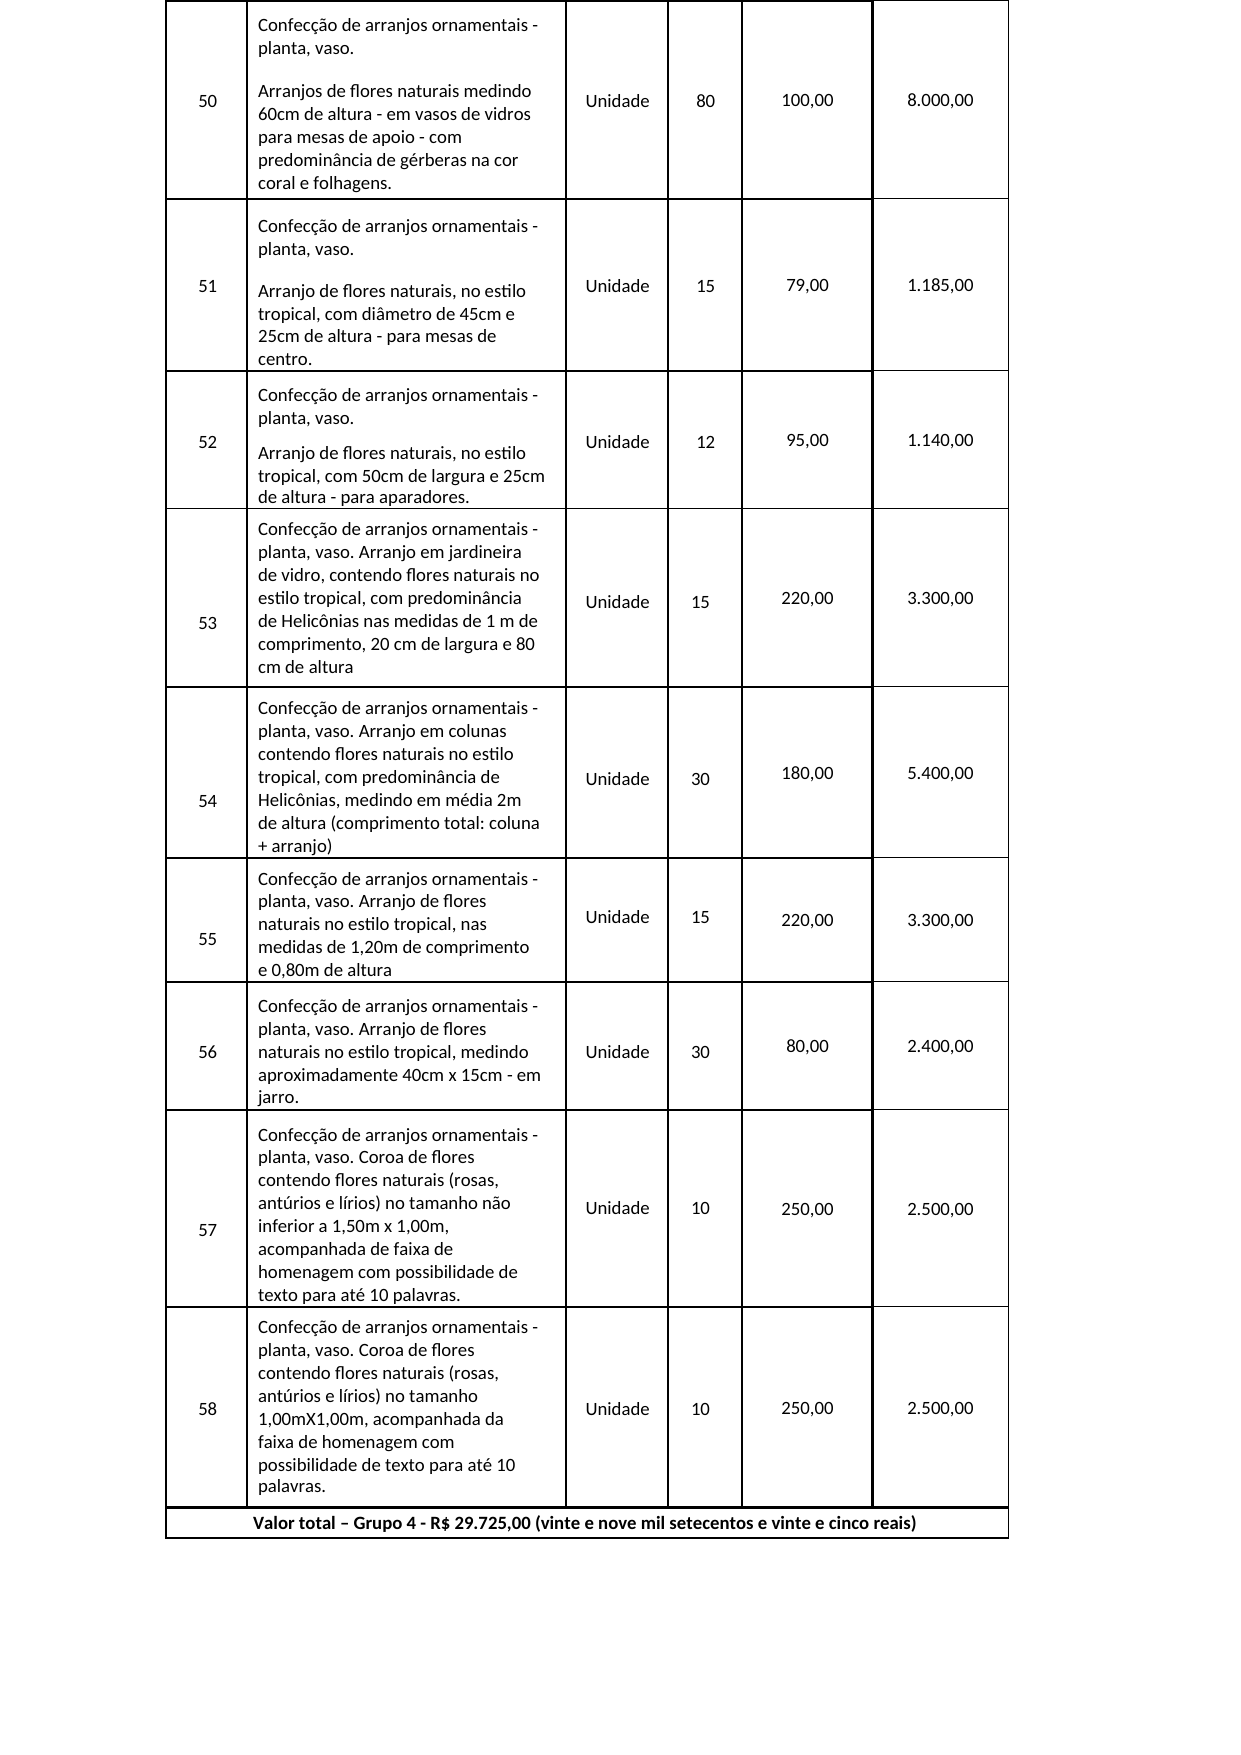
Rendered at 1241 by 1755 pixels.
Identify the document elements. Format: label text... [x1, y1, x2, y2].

table_cell 52 [167, 372, 246, 508]
table_cell Confecção de arranjos ornamentais - planta, vaso. Arranjo de flores naturais, no estilo tropical, com diâmetro de 45cm e 25cm de altura - para mesas de centro. [248, 200, 565, 370]
table_cell 15 [669, 200, 741, 370]
table_cell 79,00 [743, 200, 871, 370]
table_cell 220,00 [743, 509, 871, 686]
table_cell Unidade [567, 1111, 667, 1306]
table_cell 55 [167, 859, 246, 981]
table_cell 50 [167, 2, 246, 197]
table_cell 2.500,00 [874, 1307, 1008, 1506]
table_cell 1.140,00 [874, 371, 1008, 508]
table_cell 10 [669, 1308, 741, 1506]
table_cell 56 [167, 983, 246, 1108]
table_cell Unidade [567, 1308, 667, 1506]
table_cell Valor total – Grupo 4 - R$ 29.725,00 (vinte e nove mil setecentos e vinte e cinco reais) [167, 1509, 1008, 1537]
table_cell 220,00 [743, 859, 871, 981]
table_cell 80,00 [743, 983, 871, 1108]
table_cell 57 [167, 1111, 246, 1306]
table_cell 95,00 [743, 372, 871, 508]
table_cell 12 [669, 372, 741, 508]
table_cell Confecção de arranjos ornamentais - planta, vaso. Arranjo em colunas contendo flores naturais no estilo tropical, com predominância de Helicônias, medindo em média 2m de altura (comprimento total: coluna + arranjo) [248, 688, 565, 857]
table_cell Confecção de arranjos ornamentais - planta, vaso. Coroa de flores contendo flores naturais (rosas, antúrios e lírios) no tamanho 1,00mX1,00m, acompanhada da faixa de homenagem com possibilidade de texto para até 10 palavras. [248, 1308, 565, 1506]
table_cell Confecção de arranjos ornamentais - planta, vaso. Arranjo de flores naturais no estilo tropical, nas medidas de 1,20m de comprimento e 0,80m de altura [248, 859, 565, 981]
table_cell 2.500,00 [874, 1110, 1008, 1306]
table_cell Unidade [567, 509, 667, 686]
table_cell Confecção de arranjos ornamentais - planta, vaso. Arranjo de flores naturais, no estilo tropical, com 50cm de largura e 25cm de altura - para aparadores. [248, 372, 565, 508]
table_cell Unidade [567, 688, 667, 857]
table_cell 8.000,00 [874, 1, 1008, 197]
table_cell Unidade [567, 372, 667, 508]
table_cell Confecção de arranjos ornamentais - planta, vaso. Arranjos de flores naturais medindo 60cm de altura - em vasos de vidros para mesas de apoio - com predominância de gérberas na cor coral e folhagens. [248, 2, 565, 197]
table_cell 15 [669, 859, 741, 981]
table_cell 250,00 [743, 1111, 871, 1306]
table_cell Unidade [567, 200, 667, 370]
table_cell Confecção de arranjos ornamentais - planta, vaso. Arranjo em jardineira de vidro, contendo flores naturais no estilo tropical, com predominância de Helicônias nas medidas de 1 m de comprimento, 20 cm de largura e 80 cm de altura [248, 509, 565, 686]
table_cell Unidade [567, 859, 667, 981]
table_cell 80 [669, 2, 741, 197]
table_cell 58 [167, 1308, 246, 1506]
table_cell 10 [669, 1111, 741, 1306]
table_cell 1.185,00 [874, 199, 1008, 370]
table_cell 51 [167, 200, 246, 370]
table_cell 3.300,00 [874, 509, 1008, 686]
table_cell 30 [669, 688, 741, 857]
table_cell 15 [669, 509, 741, 686]
table_cell 250,00 [743, 1308, 871, 1506]
table_cell 5.400,00 [874, 687, 1008, 857]
table_cell Confecção de arranjos ornamentais - planta, vaso. Coroa de flores contendo flores naturais (rosas, antúrios e lírios) no tamanho não inferior a 1,50m x 1,00m, acompanhada de faixa de homenagem com possibilidade de texto para até 10 palavras. [248, 1111, 565, 1306]
table_cell 180,00 [743, 688, 871, 857]
table_cell 54 [167, 688, 246, 857]
table_cell 3.300,00 [874, 858, 1008, 981]
table_cell 2.400,00 [874, 982, 1008, 1108]
table_cell Unidade [567, 983, 667, 1108]
table_cell Unidade [567, 2, 667, 197]
table_cell 100,00 [743, 2, 871, 197]
table_cell Confecção de arranjos ornamentais - planta, vaso. Arranjo de flores naturais no estilo tropical, medindo aproximadamente 40cm x 15cm - em jarro. [248, 983, 565, 1108]
table_cell 53 [167, 509, 246, 686]
table_cell 30 [669, 983, 741, 1108]
